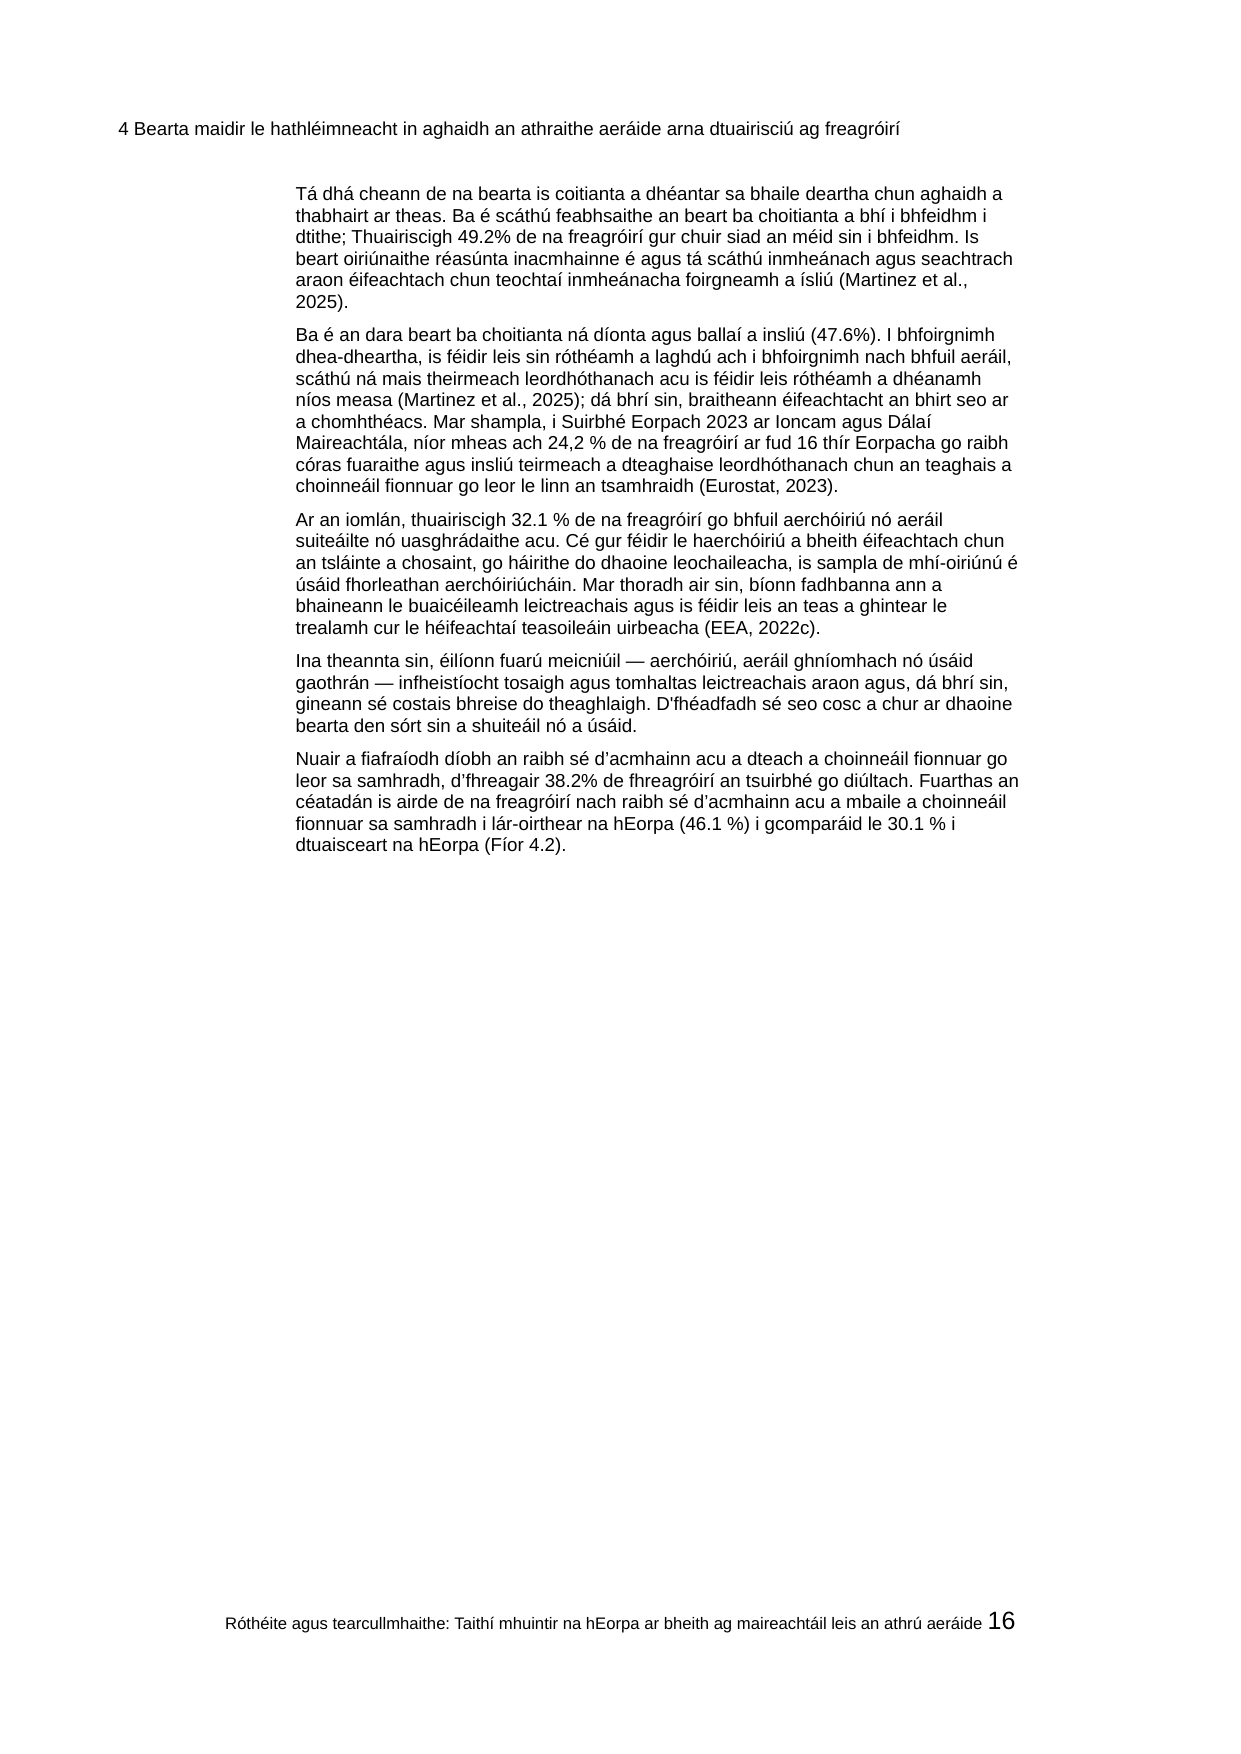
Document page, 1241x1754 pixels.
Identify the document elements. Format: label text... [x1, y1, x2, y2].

text Tá dhá cheann de na bearta is coitianta a dhéantar sa bhaile deartha chun aghaidh a thabhairt ar theas. Ba é scáthú feabhsaithe an beart ba choitianta a bhí i bhfeidhm i dtithe; Thuairiscigh 49.2% de na freagróirí gur chuir siad an méid sin i bhfeidhm. Is beart oiriúnaithe réasúnta inacmhainne é agus tá scáthú inmheánach agus seachtrach araon éifeachtach chun teochtaí inmheánacha foirgneamh a ísliú (Martinez et al., 2025). [295, 183, 1022, 312]
text Ba é an dara beart ba choitianta ná díonta agus ballaí a insliú (47.6%). I bhfoirgnimh dhea-dheartha, is féidir leis sin róthéamh a laghdú ach i bhfoirgnimh nach bhfuil aeráil, scáthú ná mais theirmeach leordhóthanach acu is féidir leis róthéamh a dhéanamh níos measa (Martinez et al., 2025); dá bhrí sin, braitheann éifeachtacht an bhirt seo ar a chomhthéacs. Mar shampla, i Suirbhé Eorpach 2023 ar Ioncam agus Dálaí Maireachtála, níor mheas ach 24,2 % de na freagróirí ar fud 16 thír Eorpacha go raibh córas fuaraithe agus insliú teirmeach a dteaghaise leordhóthanach chun an teaghais a choinneáil fionnuar go leor le linn an tsamhraidh (Eurostat, 2023). [295, 324, 1022, 497]
text Ar an iomlán, thuairiscigh 32.1 % de na freagróirí go bhfuil aerchóiriú nó aeráil suiteáilte nó uasghrádaithe acu. Cé gur féidir le haerchóiriú a bheith éifeachtach chun an tsláinte a chosaint, go háirithe do dhaoine leochaileacha, is sampla de mhí-oiriúnú é úsáid fhorleathan aerchóiriúcháin. Mar thoradh air sin, bíonn fadhbanna ann a bhaineann le buaicéileamh leictreachais agus is féidir leis an teas a ghintear le trealamh cur le héifeachtaí teasoileáin uirbeacha (EEA, 2022c). [295, 509, 1022, 638]
text Nuair a fiafraíodh díobh an raibh sé d’acmhainn acu a dteach a choinneáil fionnuar go leor sa samhradh, d’fhreagair 38.2% de fhreagróirí an tsuirbhé go diúltach. Fuarthas an céatadán is airde de na freagróirí nach raibh sé d’acmhainn acu a mbaile a choinneáil fionnuar sa samhradh i lár-oirthear na hEorpa (46.1 %) i gcomparáid le 30.1 % i dtuaisceart na hEorpa (Fíor 4.2). [295, 748, 1022, 856]
text Ina theannta sin, éilíonn fuarú meicniúil — aerchóiriú, aeráil ghníomhach nó úsáid gaothrán — infheistíocht tosaigh agus tomhaltas leictreachais araon agus, dá bhrí sin, gineann sé costais bhreise do theaghlaigh. D'fhéadfadh sé seo cosc a chur ar dhaoine bearta den sórt sin a shuiteáil nó a úsáid. [295, 650, 1022, 736]
